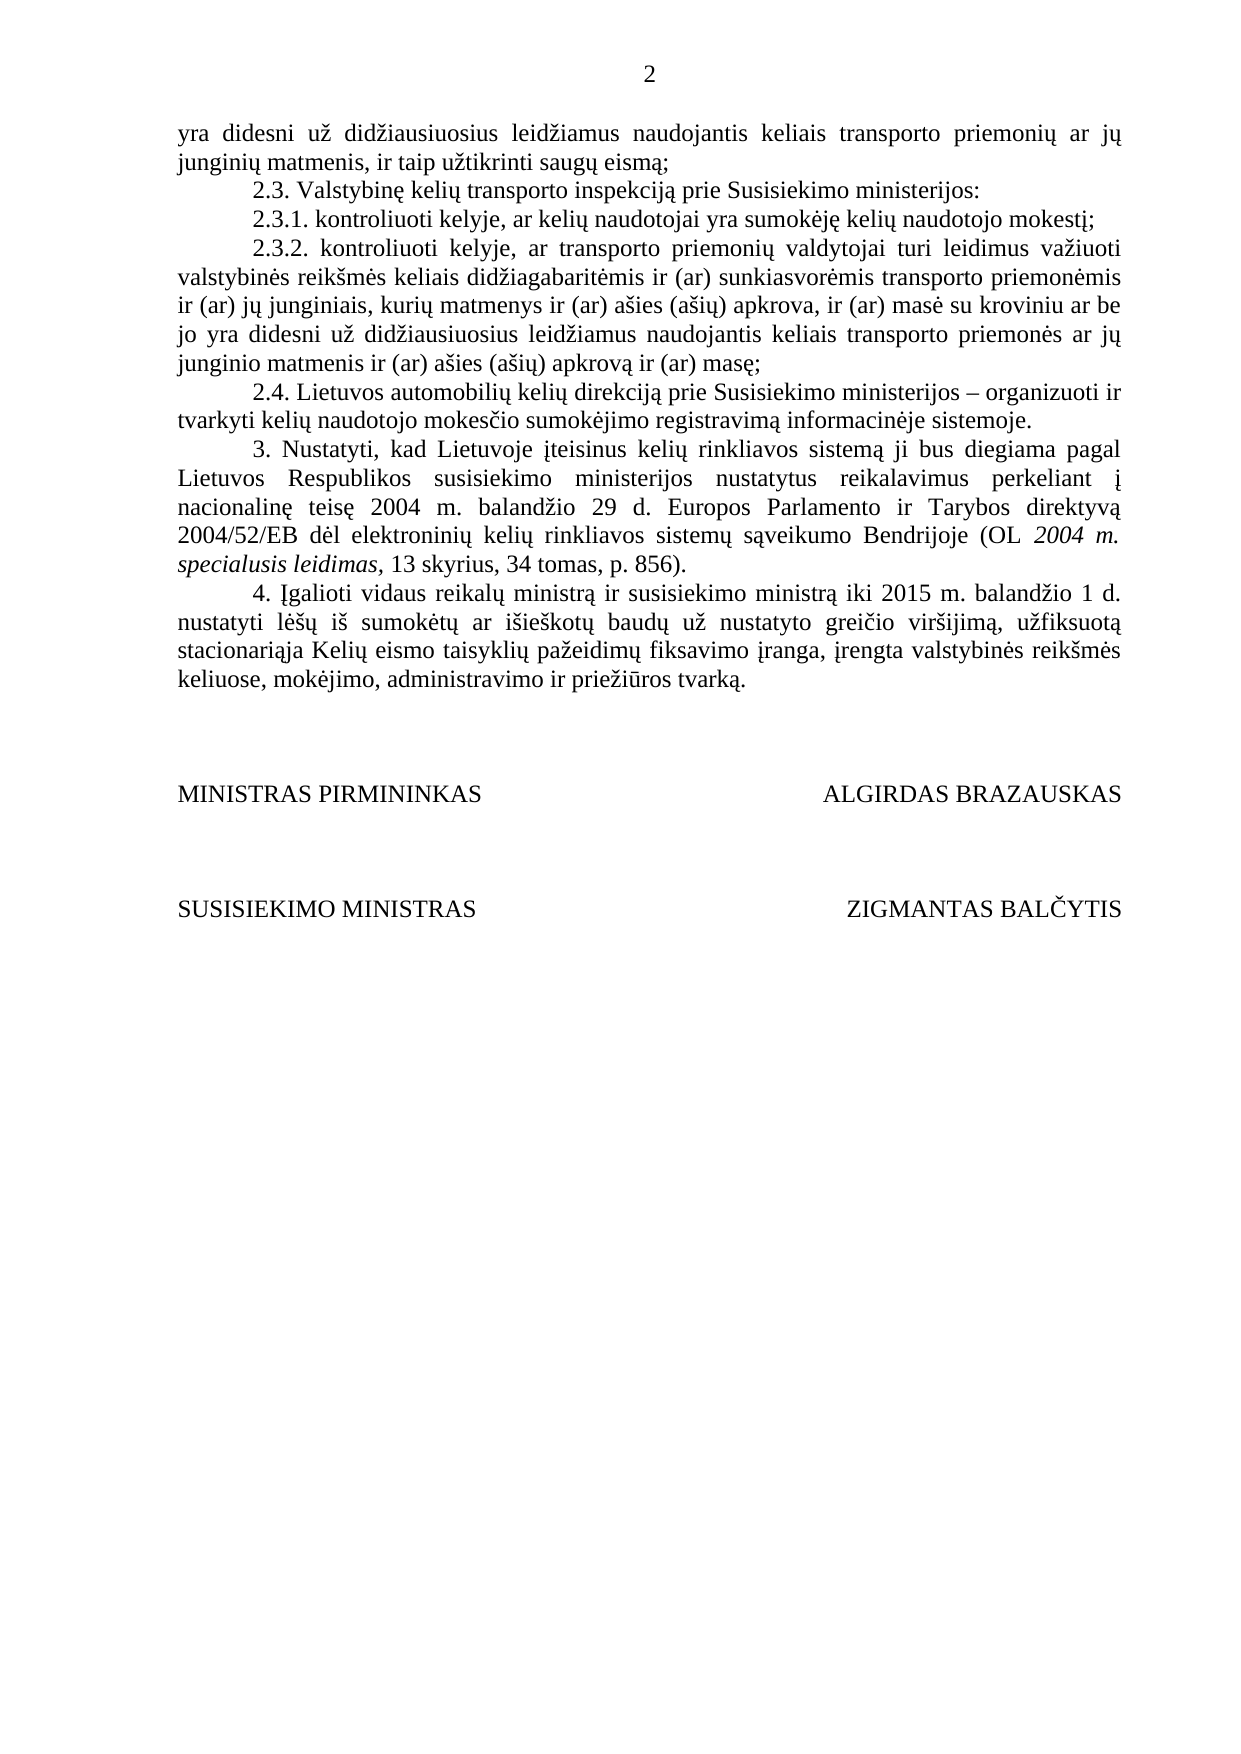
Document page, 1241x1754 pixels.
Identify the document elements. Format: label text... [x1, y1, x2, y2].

text 2.3.1. kontroliuoti kelyje, ar kelių naudotojai yra sumokėję kelių naudotojo mokestį; [177, 204, 1122, 233]
text yra didesni už didžiausiuosius leidžiamus naudojantis keliais transporto priemonių ar jų junginių matmenis, ir taip užtikrinti saugų eismą; [177, 118, 1122, 176]
text Susisiekimo ministras Zigmantas Balčytis [177, 894, 1122, 923]
text 2.4. Lietuvos automobilių kelių direkciją prie Susisiekimo ministerijos – organizuoti ir tvarkyti kelių naudotojo mokesčio sumokėjimo registravimą informacinėje sistemoje. [177, 377, 1122, 434]
text 2.3.2. kontroliuoti kelyje, ar transporto priemonių valdytojai turi leidimus važiuoti valstybinės reikšmės keliais didžiagabaritėmis ir (ar) sunkiasvorėmis transporto priemonėmis ir (ar) jų junginiais, kurių matmenys ir (ar) ašies (ašių) apkrova, ir (ar) masė su kroviniu ar be jo yra didesni už didžiausiuosius leidžiamus naudojantis keliais transporto priemonės ar jų junginio matmenis ir (ar) ašies (ašių) apkrovą ir (ar) masę; [177, 233, 1122, 377]
text 3. Nustatyti, kad Lietuvoje įteisinus kelių rinkliavos sistemą ji bus diegiama pagal Lietuvos Respublikos susisiekimo ministerijos nustatytus reikalavimus perkeliant į nacionalinę teisę 2004 m. balandžio 29 d. Europos Parlamento ir Tarybos direktyvą 2004/52/EB dėl elektroninių kelių rinkliavos sistemų sąveikumo Bendrijoje (OL 2004 m. specialusis leidimas, 13 skyrius, 34 tomas, p. 856). [177, 434, 1122, 578]
text Ministras Pirmininkas Algirdas Brazauskas [177, 779, 1122, 808]
text 2.3. Valstybinę kelių transporto inspekciją prie Susisiekimo ministerijos: [177, 176, 1122, 204]
text 4. Įgalioti vidaus reikalų ministrą ir susisiekimo ministrą iki 2015 m. balandžio 1 d. nustatyti lėšų iš sumokėtų ar išieškotų baudų už nustatyto greičio viršijimą, užfiksuotą stacionariąja Kelių eismo taisyklių pažeidimų fiksavimo įranga, įrengta valstybinės reikšmės keliuose, mokėjimo, administravimo ir priežiūros tvarką. [177, 578, 1122, 693]
